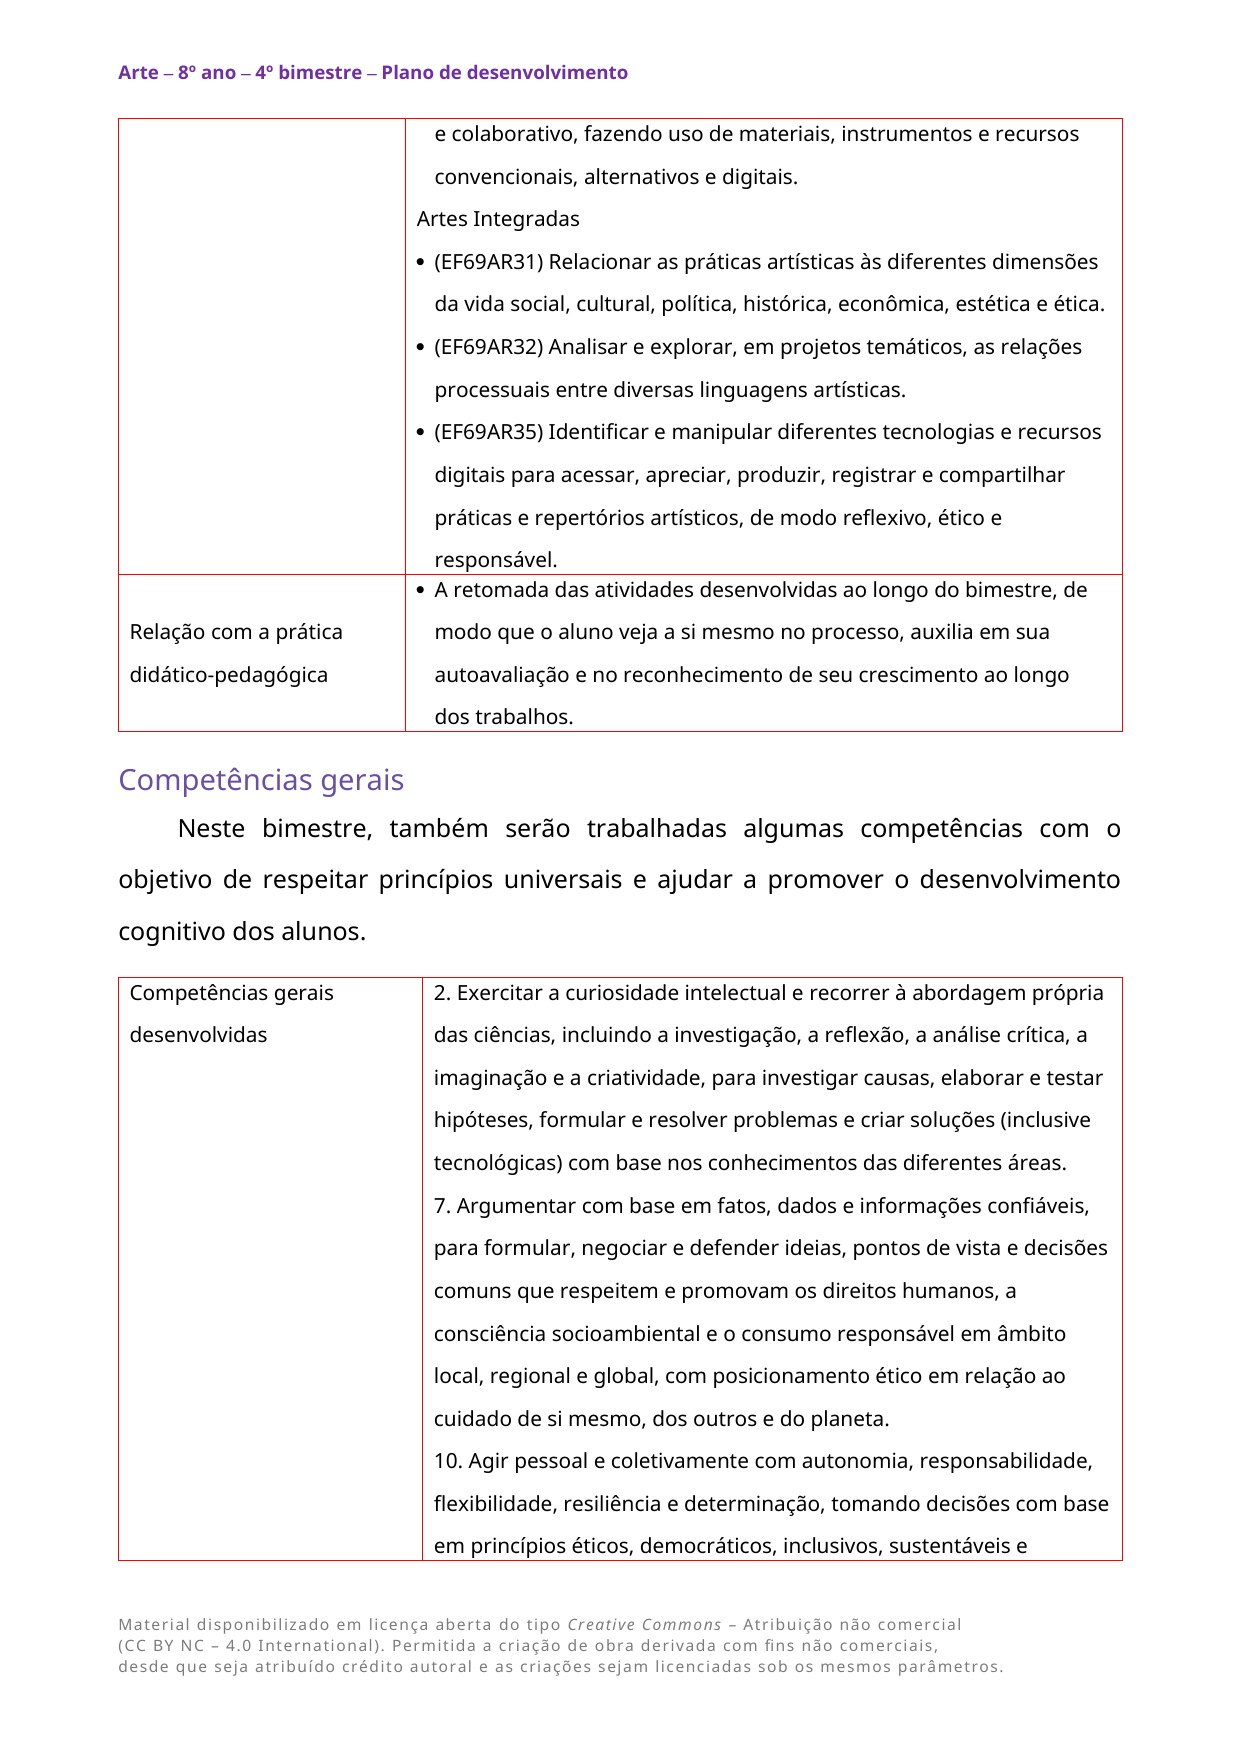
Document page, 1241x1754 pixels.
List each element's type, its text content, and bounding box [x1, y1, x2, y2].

table_cell A retomada das atividades desenvolvidas ao longo do bimestre, de modo que o aluno veja a si mesmo no processo, auxilia em sua autoavaliação e no reconhecimento de seu crescimento ao longo dos trabalhos. [406, 575, 1122, 731]
table_cell Relação com a prática didático-pedagógica [119, 575, 405, 731]
text Neste bimestre, também serão trabalhadas algumas competências com o objetivo de respeitar princípios universais e ajudar a promover o desenvolvimento cognitivo dos alunos. [118, 811, 1122, 947]
table_cell [119, 119, 405, 574]
table_header Competências gerais desenvolvidas [119, 978, 422, 1560]
table_header 2. Exercitar a curiosidade intelectual e recorrer à abordagem própria das ciências, incluindo a investigação, a reflexão, a análise crítica, a imaginação e a criatividade, para investigar causas, elaborar e testar hipóteses, formular e resolver problemas e criar soluções (inclusive tecnológicas) com base nos conhecimentos das diferentes áreas. 7. Argumentar com base em fatos, dados e informações confiáveis, para formular, negociar e defender ideias, pontos de vista e decisões comuns que respeitem e promovam os direitos humanos, a consciência socioambiental e o consumo responsável em âmbito local, regional e global, com posicionamento ético em relação ao cuidado de si mesmo, dos outros e do planeta. 10. Agir pessoal e coletivamente com autonomia, responsabilidade, flexibilidade, resiliência e determinação, tomando decisões com base em princípios éticos, democráticos, inclusivos, sustentáveis e [423, 978, 1122, 1560]
subtitle Competências gerais [118, 757, 1122, 799]
table_cell e colaborativo, fazendo uso de materiais, instrumentos e recursos convencionais, alternativos e digitais. Artes Integradas (EF69AR31) Relacionar as práticas artísticas às diferentes dimensões da vida social, cultural, política, histórica, econômica, estética e ética. (EF69AR32) Analisar e explorar, em projetos temáticos, as relações processuais entre diversas linguagens artísticas. (EF69AR35) Identificar e manipular diferentes tecnologias e recursos digitais para acessar, apreciar, produzir, registrar e compartilhar práticas e repertórios artísticos, de modo reflexivo, ético e responsável. [406, 119, 1122, 574]
